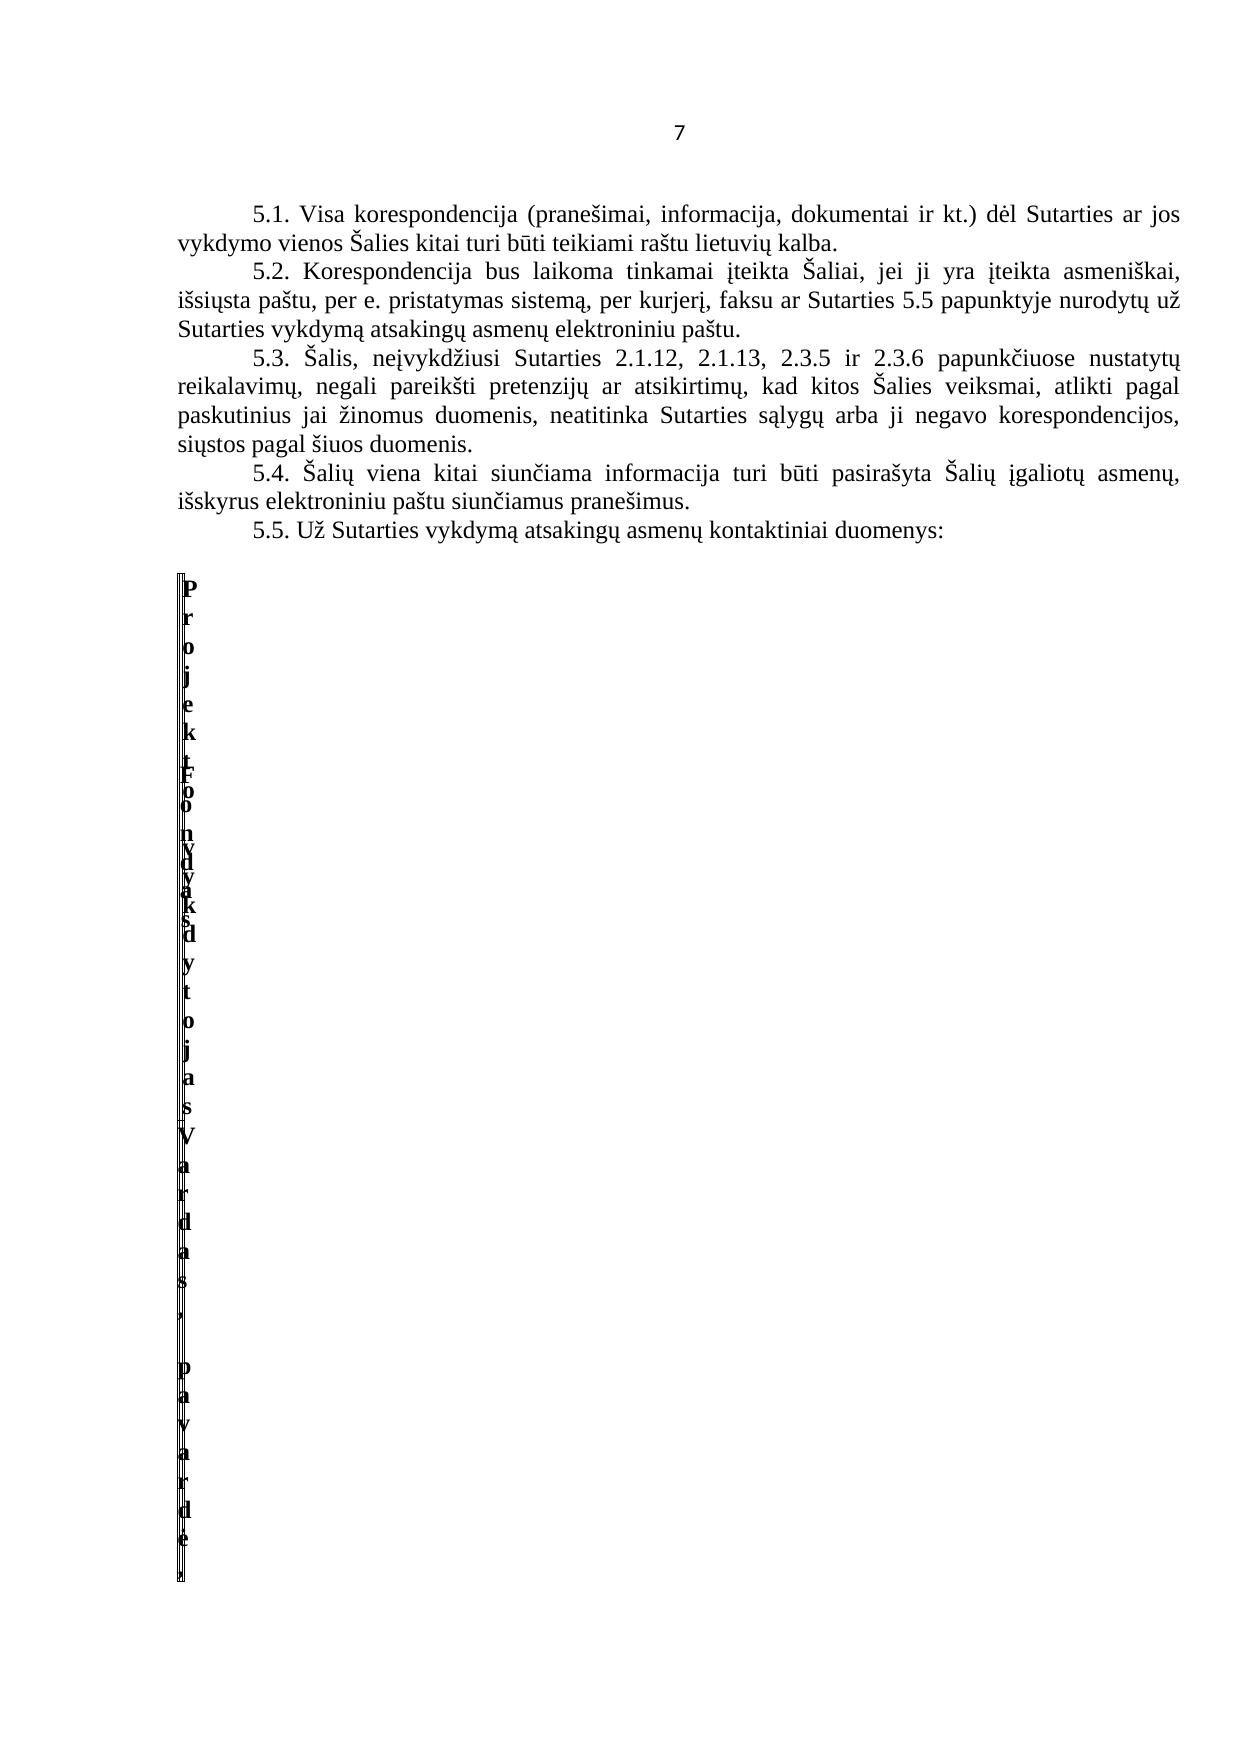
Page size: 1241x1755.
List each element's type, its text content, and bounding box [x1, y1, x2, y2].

text 5.4. Šalių viena kitai siunčiama informacija turi būti pasirašyta Šalių įgaliotų asmenų, išskyrus elektroniniu paštu siunčiamus pranešimus. [177, 458, 1181, 515]
text 5.3. Šalis, neįvykdžiusi Sutarties 2.1.12, 2.1.13, 2.3.5 ir 2.3.6 papunkčiuose nustatytų reikalavimų, negali pareikšti pretenzijų ar atsikirtimų, kad kitos Šalies veiksmai, atlikti pagal paskutinius jai žinomus duomenis, neatitinka Sutarties sąlygų arba ji negavo korespondencijos, siųstos pagal šiuos duomenis. [177, 343, 1181, 458]
text 5.2. Korespondencija bus laikoma tinkamai įteikta Šaliai, jei ji yra įteikta asmeniškai, išsiųsta paštu, per e. pristatymas sistemą, per kurjerį, faksu ar Sutarties 5.5 papunktyje nurodytų už Sutarties vykdymą atsakingų asmenų elektroniniu paštu. [177, 256, 1181, 343]
text 5.1. Visa korespondencija (pranešimai, informacija, dokumentai ir kt.) dėl Sutarties ar jos vykdymo vienos Šalies kitai turi būti teikiami raštu lietuvių kalba. [177, 199, 1181, 256]
text 5.5. Už Sutarties vykdymą atsakingų asmenų kontaktiniai duomenys: [177, 515, 1181, 544]
